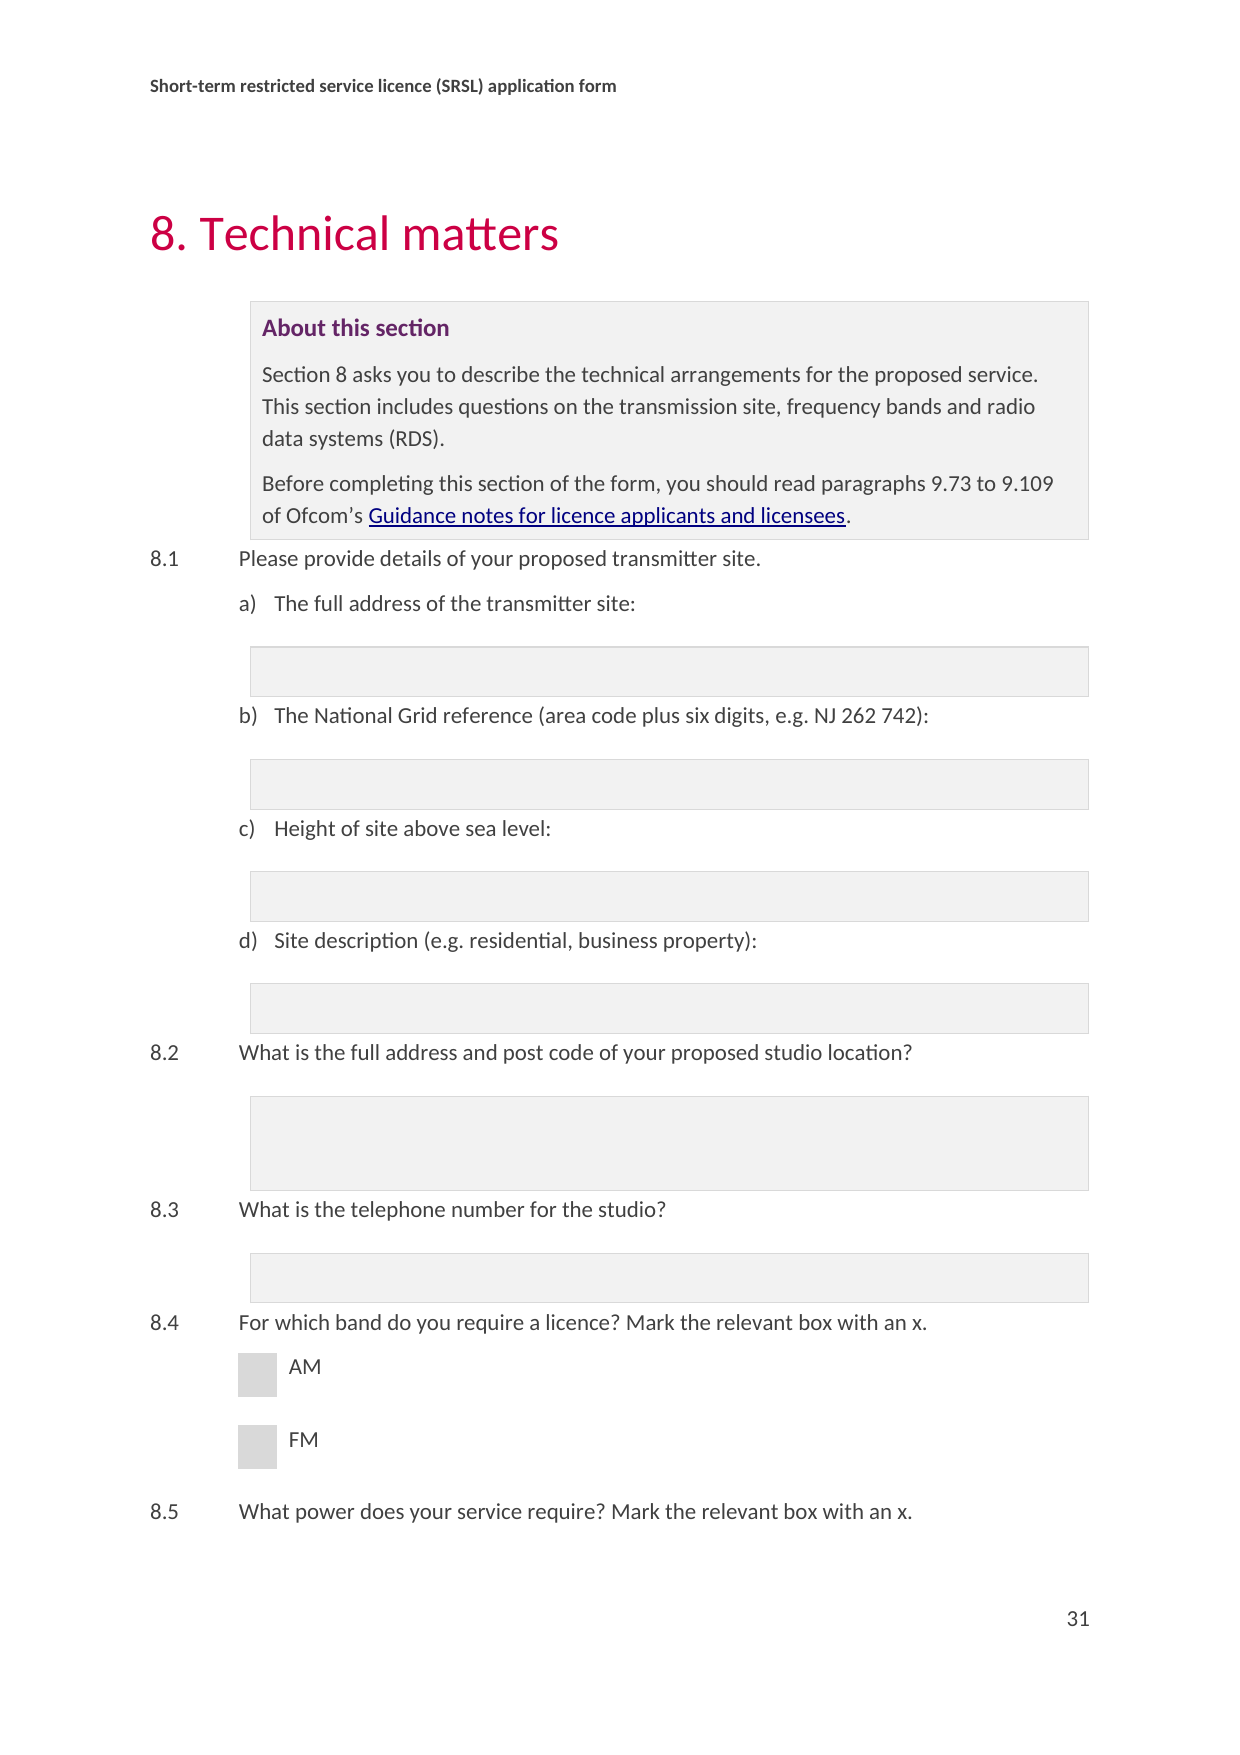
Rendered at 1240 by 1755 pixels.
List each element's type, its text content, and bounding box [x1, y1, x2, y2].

list Site description (e.g. residential, business property): [239, 926, 1089, 954]
text Before completing this section of the form, you should read paragraphs 9.73 to 9.109 of Ofcom’s Guidance notes for licence applicants and licensees. [251, 457, 1088, 539]
list The full address of the transmitter site: [239, 589, 1089, 617]
table_header [238, 1425, 277, 1469]
list Height of site above sea level: [239, 814, 1089, 842]
title Technical matters [150, 202, 1089, 263]
list What is the full address and post code of your proposed studio location? [150, 1038, 1089, 1066]
list Please provide details of your proposed transmitter site. [150, 544, 1089, 573]
table_header AM [278, 1353, 338, 1397]
list What power does your service require? Mark the relevant box with an x. [150, 1497, 1089, 1525]
table_header FM [278, 1425, 338, 1469]
text Section 8 asks you to describe the technical arrangements for the proposed service. This section includes questions on the transmission site, frequency bands and radio data systems (RDS). [251, 348, 1088, 452]
subtitle About this section [251, 302, 1088, 343]
list What is the telephone number for the studio? [150, 1195, 1089, 1223]
list The National Grid reference (area code plus six digits, e.g. NJ 262 742): [239, 702, 1089, 729]
list For which band do you require a licence? Mark the relevant box with an x. [150, 1308, 1089, 1336]
table_header [238, 1353, 277, 1397]
